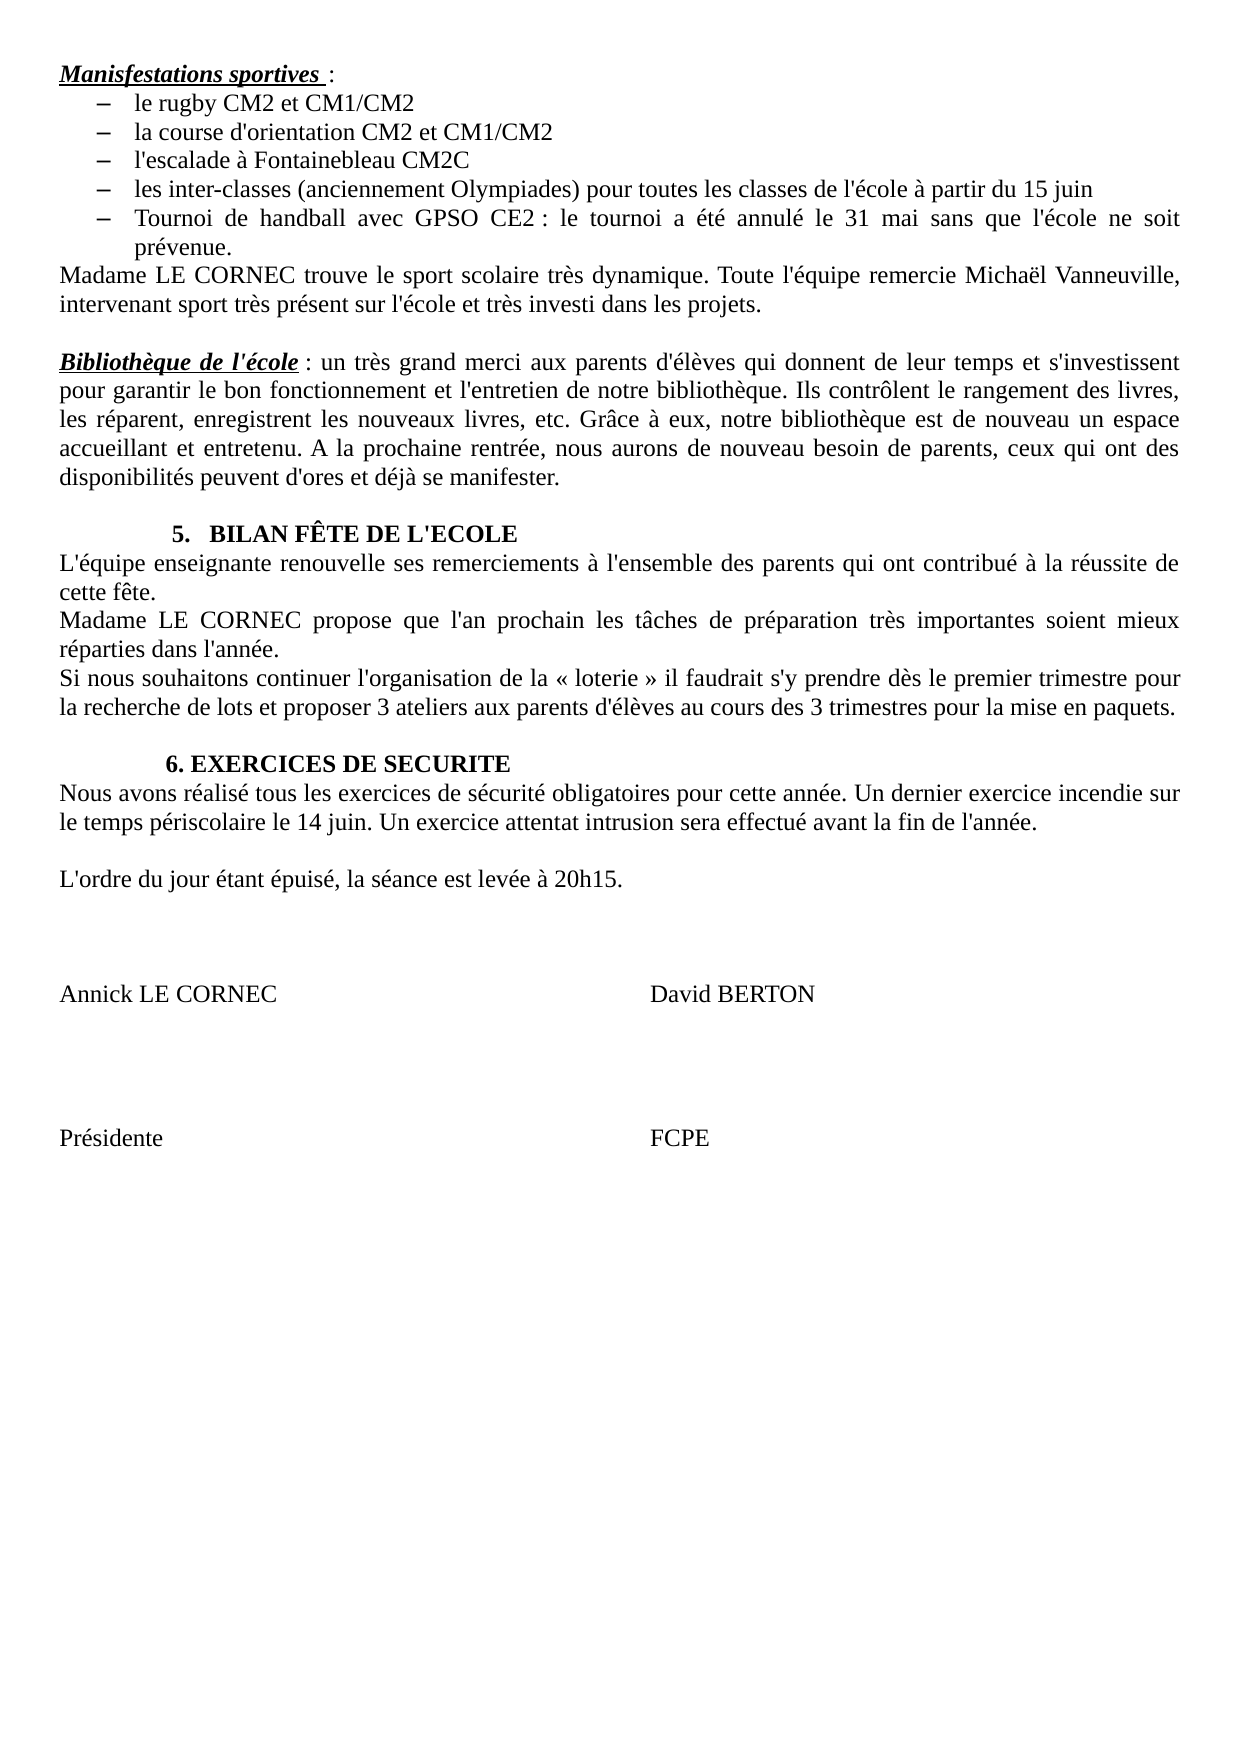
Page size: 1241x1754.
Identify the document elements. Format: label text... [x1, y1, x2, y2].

list BILAN FÊTE DE L'ECOLE [172, 519, 1181, 548]
text Si nous souhaitons continuer l'organisation de la « loterie » il faudrait s'y prendre dès le premier trimestre pour la recherche de lots et proposer 3 ateliers aux parents d'élèves au cours des 3 trimestres pour la mise en paquets. [59, 663, 1181, 720]
list le rugby CM2 et CM1/CM2 [97, 88, 1181, 117]
list l'escalade à Fontainebleau CM2C [97, 145, 1181, 174]
list la course d'orientation CM2 et CM1/CM2 [97, 117, 1181, 145]
text L'ordre du jour étant épuisé, la séance est levée à 20h15. [59, 864, 1181, 893]
text L'équipe enseignante renouvelle ses remerciements à l'ensemble des parents qui ont contribué à la réussite de cette fête. [59, 548, 1181, 605]
text Madame LE CORNEC trouve le sport scolaire très dynamique. Toute l'équipe remercie Michaël Vanneuville, intervenant sport très présent sur l'école et très investi dans les projets. [59, 260, 1181, 318]
text Madame LE CORNEC propose que l'an prochain les tâches de préparation très importantes soient mieux réparties dans l'année. [59, 605, 1181, 663]
text Présidente FCPE [59, 1123, 1181, 1152]
text Bibliothèque de l'école : un très grand merci aux parents d'élèves qui donnent de leur temps et s'investissent pour garantir le bon fonctionnement et l'entretien de notre bibliothèque. Ils contrôlent le rangement des livres, les réparent, enregistrent les nouveaux livres, etc. Grâce à eux, notre bibliothèque est de nouveau un espace accueillant et entretenu. A la prochaine rentrée, nous aurons de nouveau besoin de parents, ceux qui ont des disponibilités peuvent d'ores et déjà se manifester. [59, 347, 1181, 490]
list les inter-classes (anciennement Olympiades) pour toutes les classes de l'école à partir du 15 juin [97, 174, 1181, 203]
list 6. EXERCICES DE SECURITE [97, 749, 1181, 778]
list Tournoi de handball avec GPSO CE2 : le tournoi a été annulé le 31 mai sans que l'école ne soit prévenue. [97, 203, 1181, 260]
text Manisfestations sportives : [59, 59, 1181, 88]
text Annick LE CORNEC David BERTON [59, 979, 1181, 1008]
text Nous avons réalisé tous les exercices de sécurité obligatoires pour cette année. Un dernier exercice incendie sur le temps périscolaire le 14 juin. Un exercice attentat intrusion sera effectué avant la fin de l'année. [59, 778, 1181, 835]
